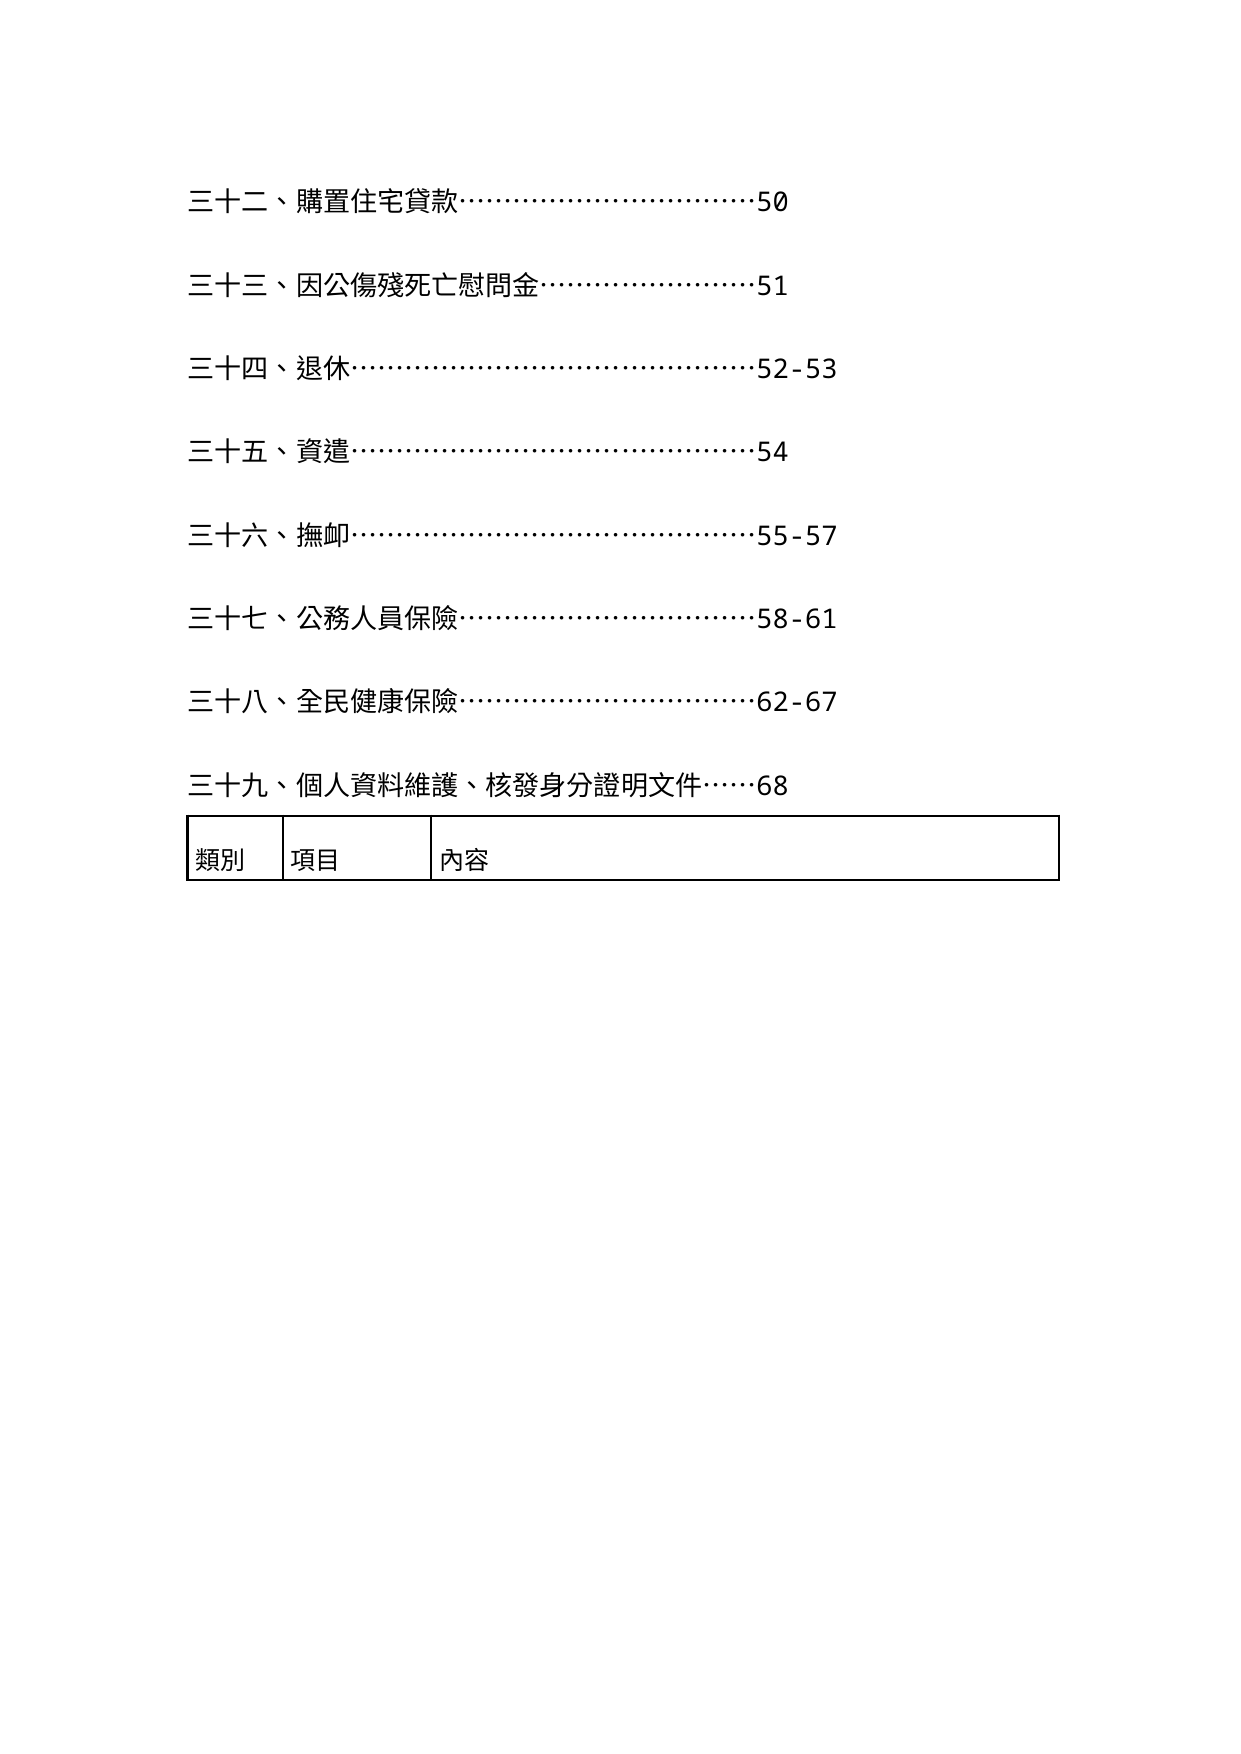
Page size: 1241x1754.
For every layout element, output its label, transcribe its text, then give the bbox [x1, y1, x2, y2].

text 三十六、撫卹………………………………………55-57 [187, 492, 1053, 554]
text 三十二、購置住宅貸款……………………………50 [187, 158, 1053, 221]
text 三十八、全民健康保險……………………………62-67 [187, 658, 1053, 721]
text 三十五、資遣………………………………………54 [187, 408, 1053, 471]
table_header 內容 [432, 817, 1058, 879]
text 三十七、公務人員保險……………………………58-61 [187, 575, 1053, 637]
text 三十四、退休………………………………………52-53 [187, 325, 1053, 387]
table_header 項目 [284, 817, 430, 879]
text 三十三、因公傷殘死亡慰問金……………………51 [187, 242, 1053, 304]
table_header 類別 [189, 817, 282, 879]
text 三十九、個人資料維護、核發身分證明文件……68 [187, 742, 1053, 804]
